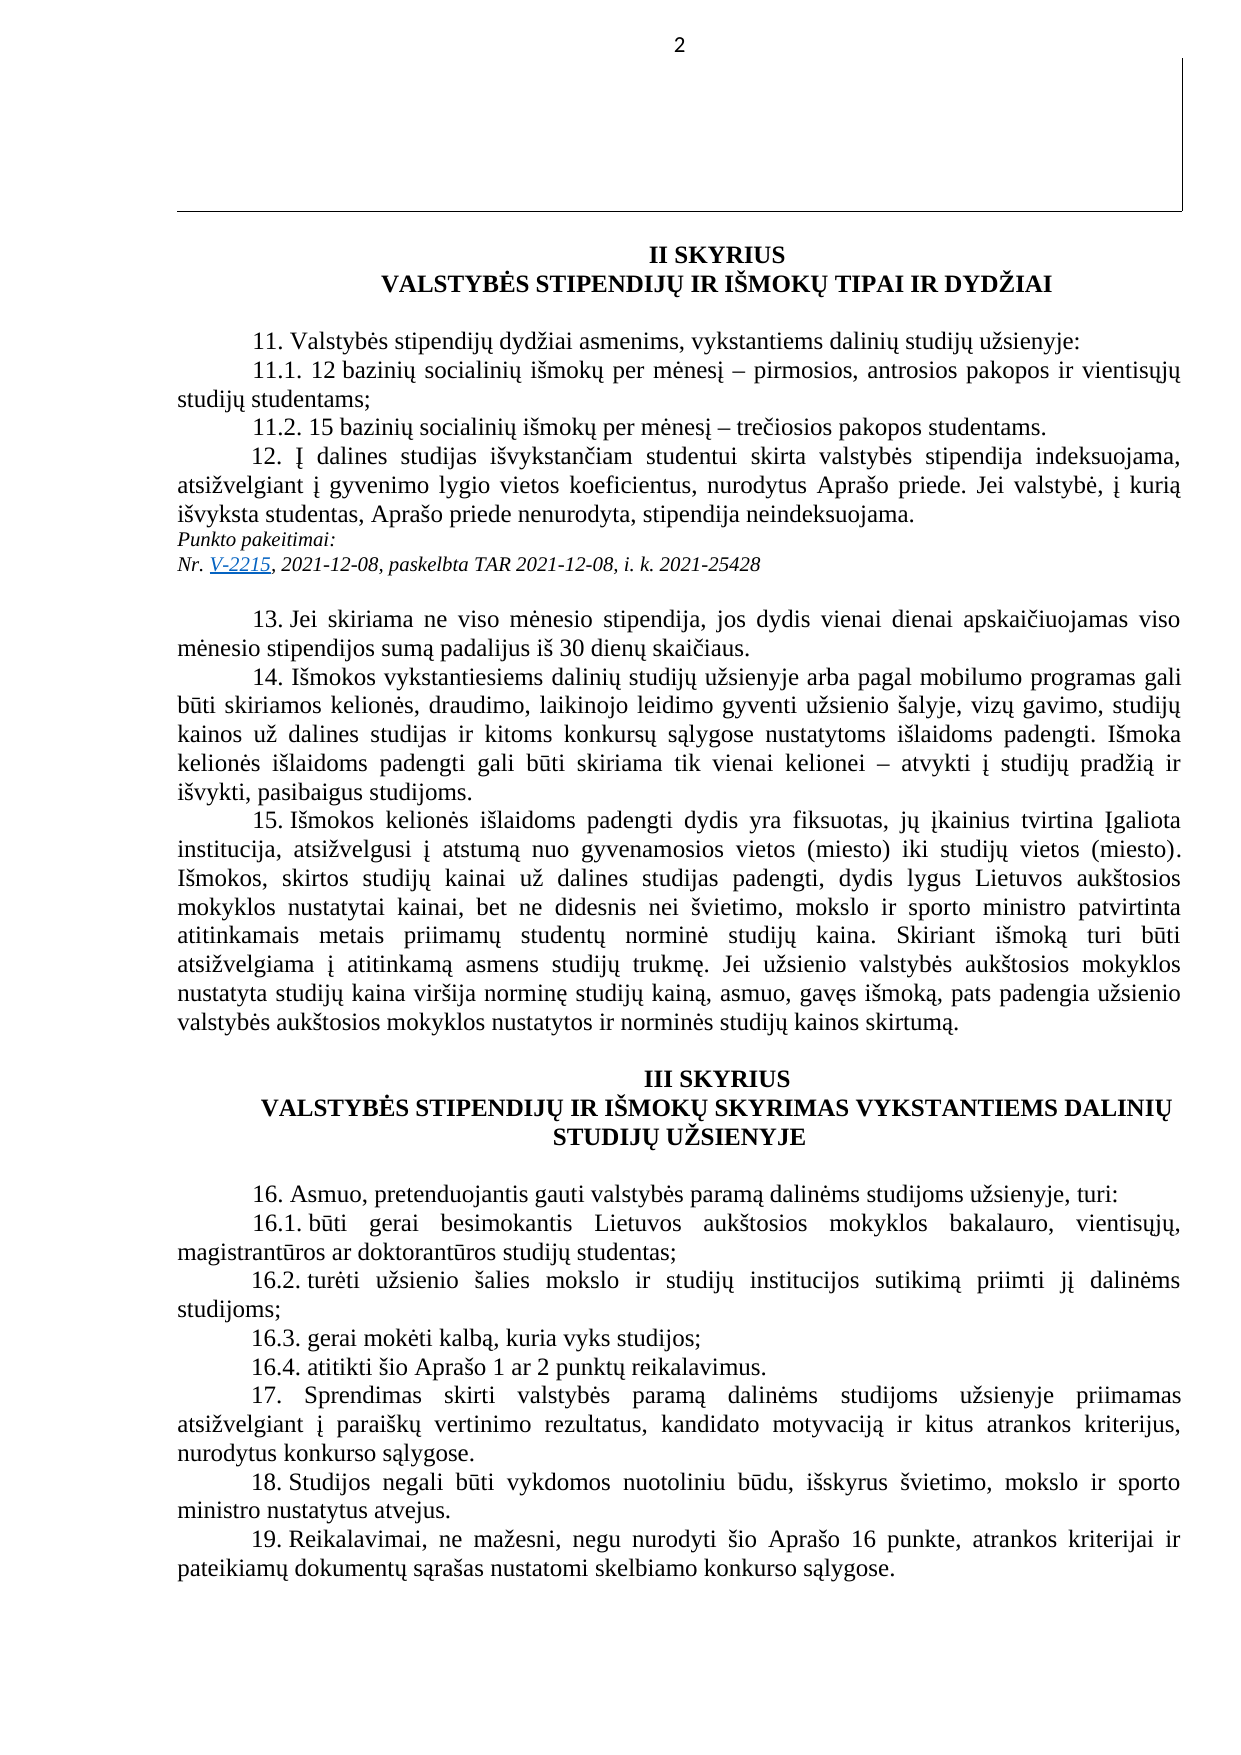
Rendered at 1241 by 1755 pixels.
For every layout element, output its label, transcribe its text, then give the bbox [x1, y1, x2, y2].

text 16.2. turėti užsienio šalies mokslo ir studijų institucijos sutikimą priimti jį dalinėms studijoms; [177, 1266, 1182, 1323]
text 19. Reikalavimai, ne mažesni, negu nurodyti šio Aprašo 16 punkte, atrankos kriterijai ir pateikiamų dokumentų sąrašas nustatomi skelbiamo konkurso sąlygose. [177, 1524, 1182, 1582]
text Punkto pakeitimai: [177, 527, 1182, 551]
text 17. Sprendimas skirti valstybės paramą dalinėms studijoms užsienyje priimamas atsižvelgiant į paraiškų vertinimo rezultatus, kandidato motyvaciją ir kitus atrankos kriterijus, nurodytus konkurso sąlygose. [177, 1381, 1182, 1467]
text 12. Į dalines studijas išvykstančiam studentui skirta valstybės stipendija indeksuojama, atsižvelgiant į gyvenimo lygio vietos koeficientus, nurodytus Aprašo priede. Jei valstybė, į kurią išvyksta studentas, Aprašo priede nenurodyta, stipendija neindeksuojama. [177, 441, 1182, 527]
text 16.3. gerai mokėti kalbą, kuria vyks studijos; [177, 1323, 1182, 1352]
text III SKYRIUS [177, 1064, 1182, 1093]
text II SKYRIUS [177, 240, 1182, 269]
text 16. Asmuo, pretenduojantis gauti valstybės paramą dalinėms studijoms užsienyje, turi: [177, 1179, 1182, 1208]
text VALSTYBĖS STIPENDIJŲ IR IŠMOKŲ TIPAI IR DYDŽIAI [177, 269, 1182, 297]
text 11.1. 12 bazinių socialinių išmokų per mėnesį – pirmosios, antrosios pakopos ir vientisųjų studijų studentams; [177, 355, 1182, 412]
text 14. Išmokos vykstantiesiems dalinių studijų užsienyje arba pagal mobilumo programas gali būti skiriamos kelionės, draudimo, laikinojo leidimo gyventi užsienio šalyje, vizų gavimo, studijų kainos už dalines studijas ir kitoms konkursų sąlygose nustatytoms išlaidoms padengti. Išmoka kelionės išlaidoms padengti gali būti skiriama tik vienai kelionei – atvykti į studijų pradžią ir išvykti, pasibaigus studijoms. [177, 662, 1182, 806]
text 15. Išmokos kelionės išlaidoms padengti dydis yra fiksuotas, jų įkainius tvirtina Įgaliota institucija, atsižvelgusi į atstumą nuo gyvenamosios vietos (miesto) iki studijų vietos (miesto). Išmokos, skirtos studijų kainai už dalines studijas padengti, dydis lygus Lietuvos aukštosios mokyklos nustatytai kainai, bet ne didesnis nei švietimo, mokslo ir sporto ministro patvirtinta atitinkamais metais priimamų studentų norminė studijų kaina. Skiriant išmoką turi būti atsižvelgiama į atitinkamą asmens studijų trukmę. Jei užsienio valstybės aukštosios mokyklos nustatyta studijų kaina viršija norminę studijų kainą, asmuo, gavęs išmoką, pats padengia užsienio valstybės aukštosios mokyklos nustatytos ir norminės studijų kainos skirtumą. [177, 806, 1182, 1036]
text 18. Studijos negali būti vykdomos nuotoliniu būdu, išskyrus švietimo, mokslo ir sporto ministro nustatytus atvejus. [177, 1467, 1182, 1524]
text 11. Valstybės stipendijų dydžiai asmenims, vykstantiems dalinių studijų užsienyje: [177, 326, 1182, 355]
text 13. Jei skiriama ne viso mėnesio stipendija, jos dydis vienai dienai apskaičiuojamas viso mėnesio stipendijos sumą padalijus iš 30 dienų skaičiaus. [177, 604, 1182, 662]
text 11.2. 15 bazinių socialinių išmokų per mėnesį – trečiosios pakopos studentams. [177, 412, 1182, 441]
text 16.1. būti gerai besimokantis Lietuvos aukštosios mokyklos bakalauro, vientisųjų, magistrantūros ar doktorantūros studijų studentas; [177, 1208, 1182, 1266]
text VALSTYBĖS STIPENDIJŲ IR IŠMOKŲ SKYRIMAS VYKSTANTIEMS DALINIŲ STUDIJŲ UŽSIENYJE [177, 1093, 1182, 1151]
text 16.4. atitikti šio Aprašo 1 ar 2 punktų reikalavimus. [177, 1352, 1182, 1381]
text Nr. V-2215, 2021-12-08, paskelbta TAR 2021-12-08, i. k. 2021-25428 [177, 551, 1182, 576]
